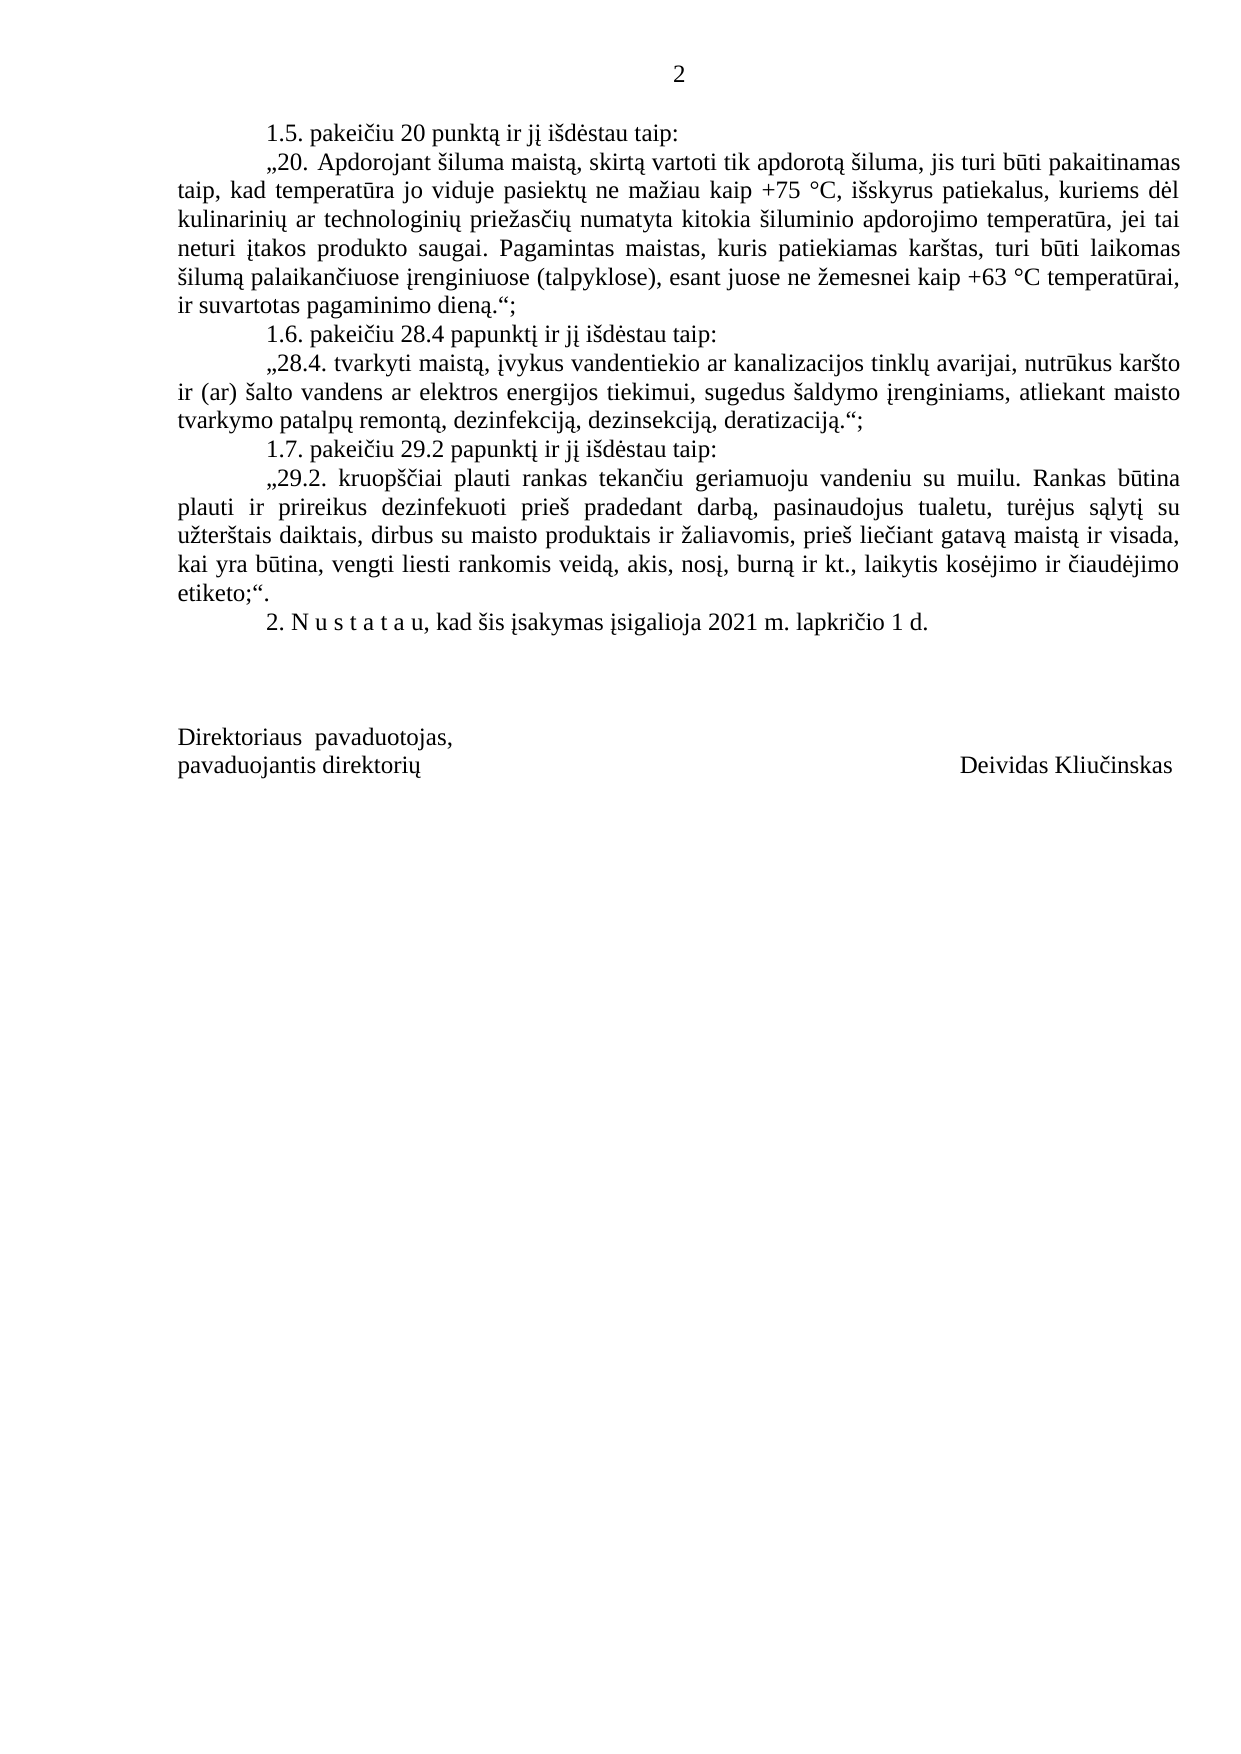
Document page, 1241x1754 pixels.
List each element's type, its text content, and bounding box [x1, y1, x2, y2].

text „20. Apdorojant šiluma maistą, skirtą vartoti tik apdorotą šiluma, jis turi būti pakaitinamas taip, kad temperatūra jo viduje pasiektų ne mažiau kaip +75 °C, išskyrus patiekalus, kuriems dėl kulinarinių ar technologinių priežasčių numatyta kitokia šiluminio apdorojimo temperatūra, jei tai neturi įtakos produkto saugai. Pagamintas maistas, kuris patiekiamas karštas, turi būti laikomas šilumą palaikančiuose įrenginiuose (talpyklose), esant juose ne žemesnei kaip +63 °C temperatūrai, ir suvartotas pagaminimo dieną.“; [177, 147, 1181, 319]
text 1.5. pakeičiu 20 punktą ir jį išdėstau taip: [177, 118, 1181, 147]
text „29.2. kruopščiai plauti rankas tekančiu geriamuoju vandeniu su muilu. Rankas būtina plauti ir prireikus dezinfekuoti prieš pradedant darbą, pasinaudojus tualetu, turėjus sąlytį su užterštais daiktais, dirbus su maisto produktais ir žaliavomis, prieš liečiant gatavą maistą ir visada, kai yra būtina, vengti liesti rankomis veidą, akis, nosį, burną ir kt., laikytis kosėjimo ir čiaudėjimo etiketo;“. [177, 463, 1181, 607]
text 1.6. pakeičiu 28.4 papunktį ir jį išdėstau taip: [177, 319, 1181, 348]
text 1.7. pakeičiu 29.2 papunktį ir jį išdėstau taip: [177, 434, 1181, 463]
text pavaduojantis direktorių Deividas Kliučinskas [177, 751, 1181, 779]
text 2. N u s t a t a u, kad šis įsakymas įsigalioja 2021 m. lapkričio 1 d. [177, 607, 1181, 636]
text Direktoriaus pavaduotojas, [177, 722, 1181, 751]
text „28.4. tvarkyti maistą, įvykus vandentiekio ar kanalizacijos tinklų avarijai, nutrūkus karšto ir (ar) šalto vandens ar elektros energijos tiekimui, sugedus šaldymo įrenginiams, atliekant maisto tvarkymo patalpų remontą, dezinfekciją, dezinsekciją, deratizaciją.“; [177, 348, 1181, 434]
